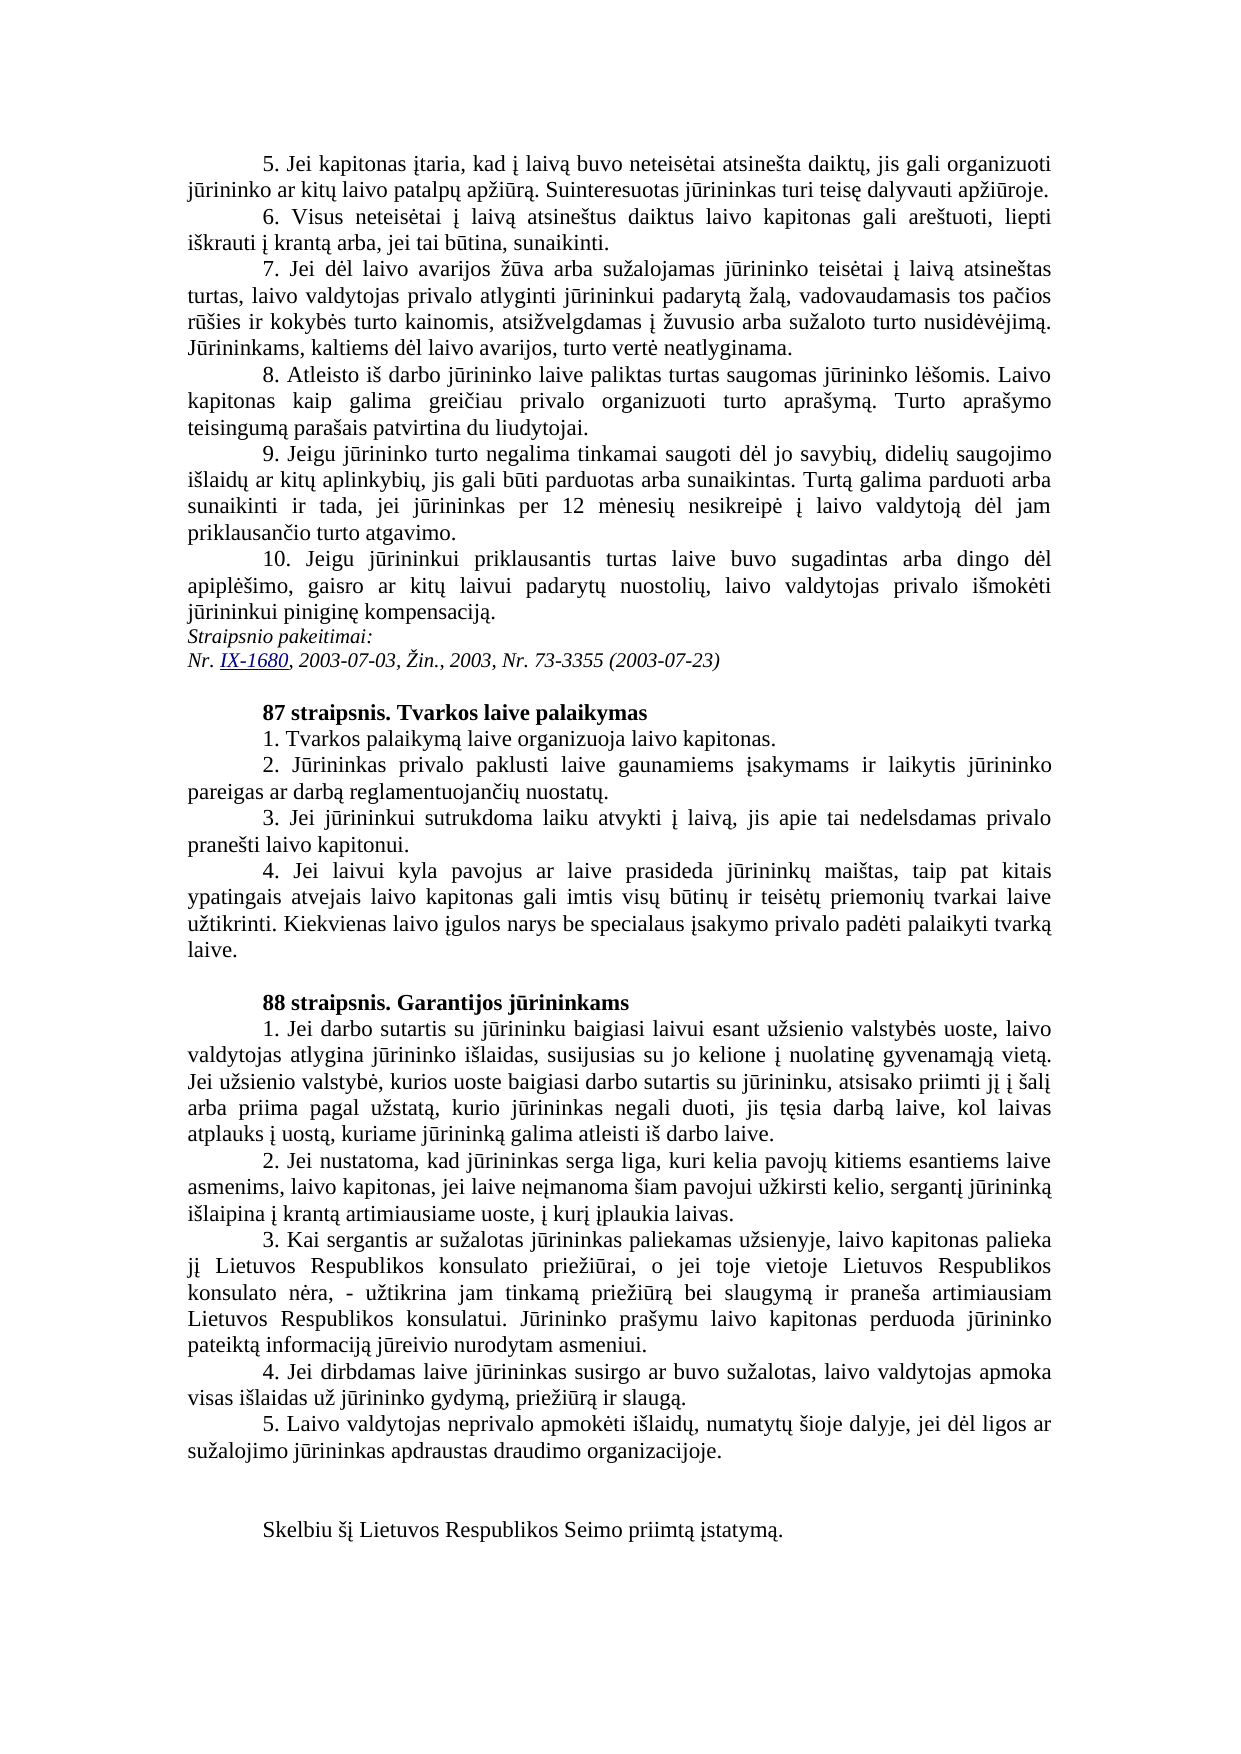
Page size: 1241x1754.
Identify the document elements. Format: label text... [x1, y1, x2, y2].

text 5. Laivo valdytojas neprivalo apmokėti išlaidų, numatytų šioje dalyje, jei dėl ligos ar sužalojimo jūrininkas apdraustas draudimo organizacijoje. [187, 1410, 1053, 1463]
text 10. Jeigu jūrininkui priklausantis turtas laive buvo sugadintas arba dingo dėl apiplėšimo, gaisro ar kitų laivui padarytų nuostolių, laivo valdytojas privalo išmokėti jūrininkui piniginę kompensaciją. [187, 545, 1053, 624]
text 1. Tvarkos palaikymą laive organizuoja laivo kapitonas. [187, 725, 1053, 752]
text 87 straipsnis. Tvarkos laive palaikymas [187, 699, 1053, 725]
text Nr. IX-1680, 2003-07-03, Žin., 2003, Nr. 73-3355 (2003-07-23) [187, 648, 1053, 672]
text 3. Jei jūrininkui sutrukdoma laiku atvykti į laivą, jis apie tai nedelsdamas privalo pranešti laivo kapitonui. [187, 804, 1053, 857]
text 5. Jei kapitonas įtaria, kad į laivą buvo neteisėtai atsinešta daiktų, jis gali organizuoti jūrininko ar kitų laivo patalpų apžiūrą. Suinteresuotas jūrininkas turi teisę dalyvauti apžiūroje. [187, 150, 1053, 203]
text Skelbiu šį Lietuvos Respublikos Seimo priimtą įstatymą. [187, 1516, 1053, 1542]
text 9. Jeigu jūrininko turto negalima tinkamai saugoti dėl jo savybių, didelių saugojimo išlaidų ar kitų aplinkybių, jis gali būti parduotas arba sunaikintas. Turtą galima parduoti arba sunaikinti ir tada, jei jūrininkas per 12 mėnesių nesikreipė į laivo valdytoją dėl jam priklausančio turto atgavimo. [187, 440, 1053, 545]
text 4. Jei dirbdamas laive jūrininkas susirgo ar buvo sužalotas, laivo valdytojas apmoka visas išlaidas už jūrininko gydymą, priežiūrą ir slaugą. [187, 1358, 1053, 1410]
text 6. Visus neteisėtai į laivą atsineštus daiktus laivo kapitonas gali areštuoti, liepti iškrauti į krantą arba, jei tai būtina, sunaikinti. [187, 203, 1053, 255]
text 88 straipsnis. Garantijos jūrininkams [187, 989, 1053, 1015]
text 7. Jei dėl laivo avarijos žūva arba sužalojamas jūrininko teisėtai į laivą atsineštas turtas, laivo valdytojas privalo atlyginti jūrininkui padarytą žalą, vadovaudamasis tos pačios rūšies ir kokybės turto kainomis, atsižvelgdamas į žuvusio arba sužaloto turto nusidėvėjimą. Jūrininkams, kaltiems dėl laivo avarijos, turto vertė neatlyginama. [187, 255, 1053, 361]
text 2. Jei nustatoma, kad jūrininkas serga liga, kuri kelia pavojų kitiems esantiems laive asmenims, laivo kapitonas, jei laive neįmanoma šiam pavojui užkirsti kelio, sergantį jūrininką išlaipina į krantą artimiausiame uoste, į kurį įplaukia laivas. [187, 1147, 1053, 1226]
text 4. Jei laivui kyla pavojus ar laive prasideda jūrininkų maištas, taip pat kitais ypatingais atvejais laivo kapitonas gali imtis visų būtinų ir teisėtų priemonių tvarkai laive užtikrinti. Kiekvienas laivo įgulos narys be specialaus įsakymo privalo padėti palaikyti tvarką laive. [187, 857, 1053, 962]
text 2. Jūrininkas privalo paklusti laive gaunamiems įsakymams ir laikytis jūrininko pareigas ar darbą reglamentuojančių nuostatų. [187, 752, 1053, 804]
text Straipsnio pakeitimai: [187, 624, 1053, 648]
text 3. Kai sergantis ar sužalotas jūrininkas paliekamas užsienyje, laivo kapitonas palieka jį Lietuvos Respublikos konsulato priežiūrai, o jei toje vietoje Lietuvos Respublikos konsulato nėra, - užtikrina jam tinkamą priežiūrą bei slaugymą ir praneša artimiausiam Lietuvos Respublikos konsulatui. Jūrininko prašymu laivo kapitonas perduoda jūrininko pateiktą informaciją jūreivio nurodytam asmeniui. [187, 1226, 1053, 1358]
text 8. Atleisto iš darbo jūrininko laive paliktas turtas saugomas jūrininko lėšomis. Laivo kapitonas kaip galima greičiau privalo organizuoti turto aprašymą. Turto aprašymo teisingumą parašais patvirtina du liudytojai. [187, 361, 1053, 440]
text 1. Jei darbo sutartis su jūrininku baigiasi laivui esant užsienio valstybės uoste, laivo valdytojas atlygina jūrininko išlaidas, susijusias su jo kelione į nuolatinę gyvenamąją vietą. Jei užsienio valstybė, kurios uoste baigiasi darbo sutartis su jūrininku, atsisako priimti jį į šalį arba priima pagal užstatą, kurio jūrininkas negali duoti, jis tęsia darbą laive, kol laivas atplauks į uostą, kuriame jūrininką galima atleisti iš darbo laive. [187, 1015, 1053, 1147]
